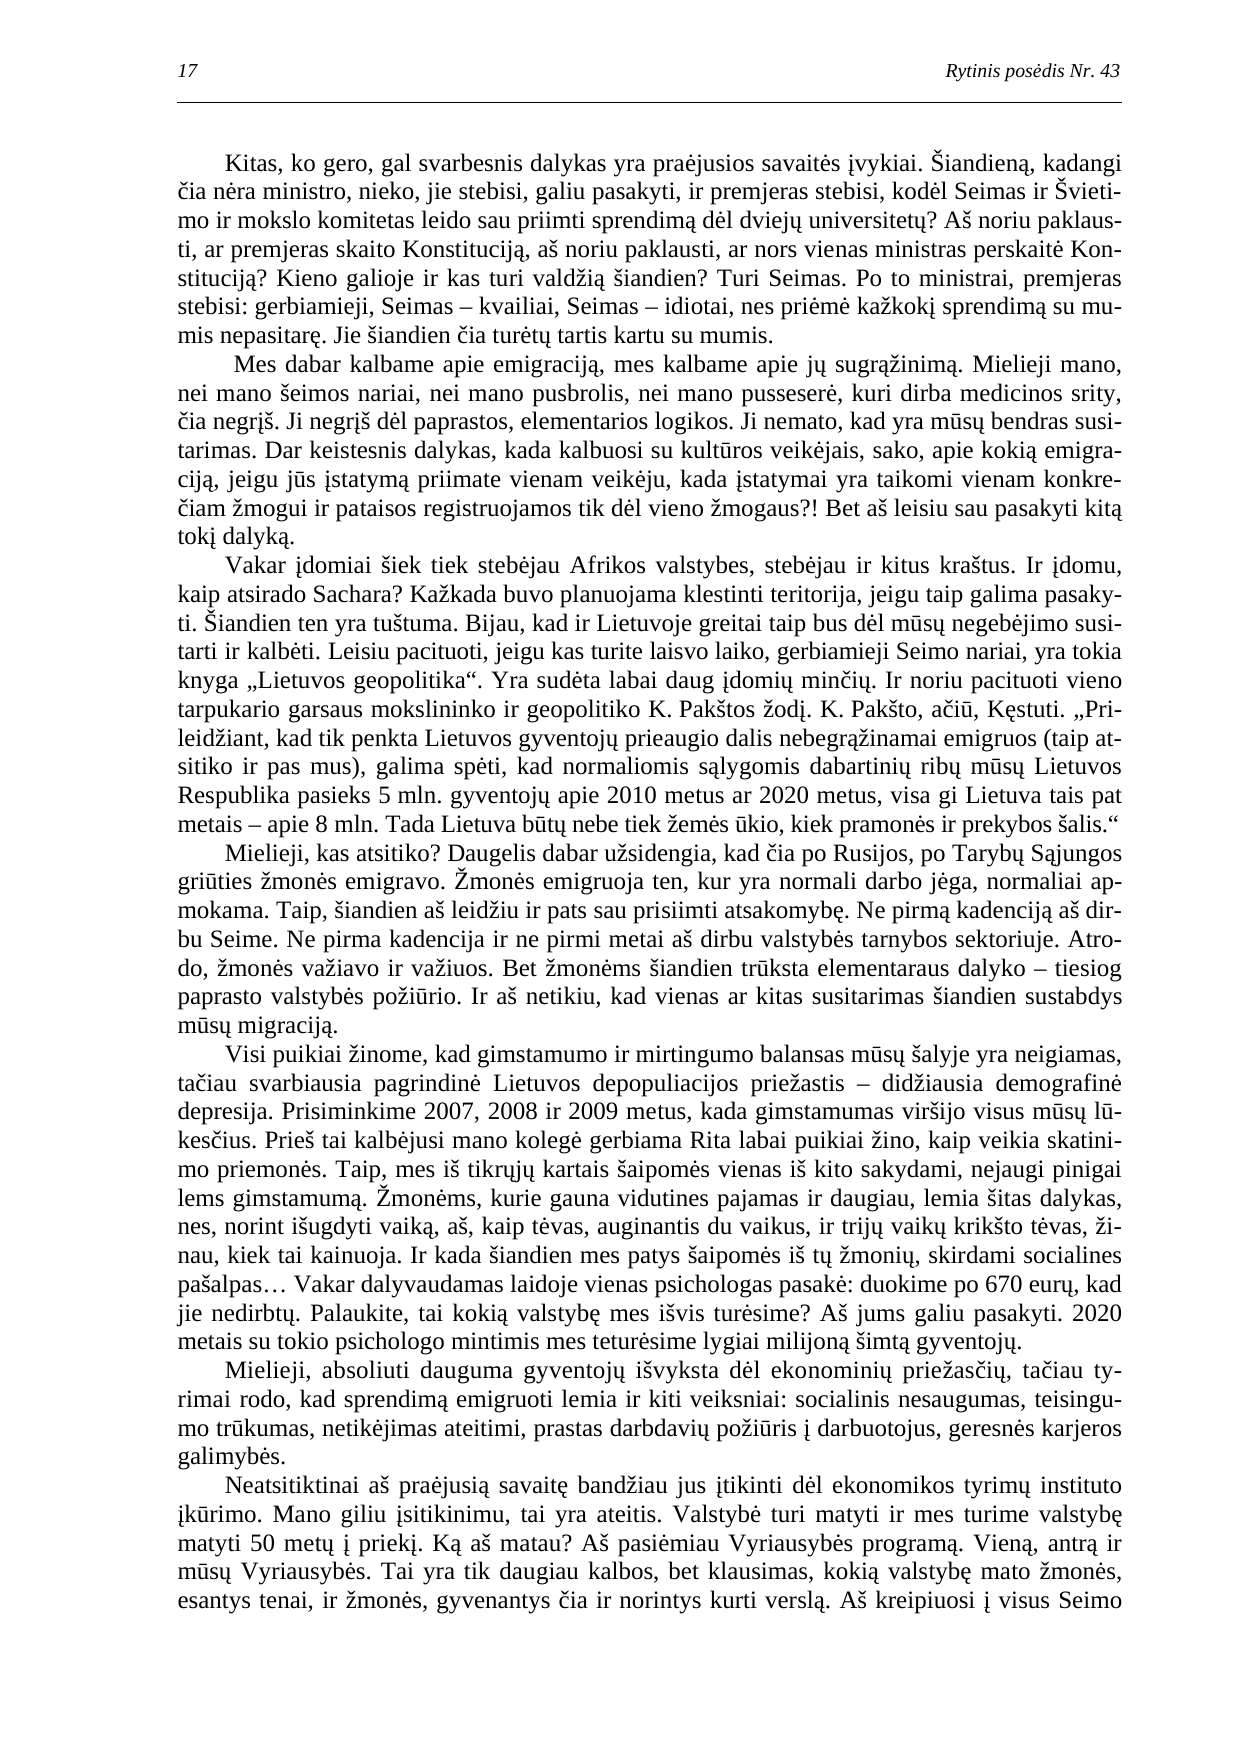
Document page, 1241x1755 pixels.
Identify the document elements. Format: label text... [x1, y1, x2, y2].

text Mes da­bar kal­ba­me apie emig­ra­ci­ją, mes kal­ba­me apie jų su­grą­ži­ni­mą. Mie­lie­ji ma­no, nei ma­no šei­mos na­riai, nei ma­no pus­bro­lis, nei ma­no pus­se­se­rė, ku­ri dir­ba me­di­ci­nos sri­ty, čia ne­grįš. Ji ne­grįš dėl pa­pras­tos, ele­men­ta­rios lo­gi­kos. Ji ne­ma­to, kad yra mū­sų ben­dras su­si­ta­ri­mas. Dar keis­tes­nis da­ly­kas, ka­da kal­buo­si su kul­tū­ros vei­kė­jais, sa­ko, apie ko­kią emig­ra­ci­ją, jei­gu jūs įsta­ty­mą pri­ima­te vie­nam vei­kė­ju, ka­da įsta­ty­mai yra tai­ko­mi vie­nam kon­kre­čiam žmo­gui ir pa­tai­sos re­gist­ruo­ja­mos tik dėl vie­no žmo­gaus?! Bet aš lei­siu sau pa­sa­ky­ti ki­tą to­kį da­ly­ką. [177, 349, 1122, 550]
text Ne­at­si­tik­ti­nai aš pra­ėju­sią sa­vai­tę ban­džiau jus įti­kin­ti dėl eko­no­mi­kos ty­ri­mų ins­ti­tu­to įkū­ri­mo. Ma­no gi­liu įsi­ti­ki­ni­mu, tai yra at­ei­tis. Vals­ty­bė tu­ri ma­ty­ti ir mes tu­ri­me vals­ty­bę ma­ty­ti 50 me­tų į prie­kį. Ką aš ma­tau? Aš pa­si­ė­miau Vy­riau­sy­bės pro­gra­mą. Vie­ną, an­trą ir mū­sų Vy­riau­sy­bės. Tai yra tik dau­giau kal­bos, bet klau­si­mas, ko­kią vals­ty­bę ma­to žmo­nės, esan­tys te­nai, ir žmo­nės, gy­ve­nan­tys čia ir no­rin­tys kur­ti ver­slą. Aš krei­piuo­si į vi­sus Sei­mo [177, 1470, 1122, 1614]
text Mie­lie­ji, kas at­si­ti­ko? Dau­ge­lis da­bar už­si­den­gia, kad čia po Ru­si­jos, po Ta­ry­bų Są­jun­gos griū­ties žmo­nės emig­ra­vo. Žmo­nės emig­ruo­ja ten, kur yra nor­ma­li dar­bo jė­ga, nor­ma­liai ap­mo­ka­ma. Taip, šian­dien aš lei­džiu ir pats sau pri­si­im­ti at­sa­ko­my­bę. Ne pir­mą ka­den­ci­ją aš dir­bu Sei­me. Ne pir­ma ka­den­ci­ja ir ne pir­mi me­tai aš dir­bu vals­ty­bės tar­ny­bos sek­to­riu­je. At­ro­do, žmo­nės va­žia­vo ir va­žiuos. Bet žmo­nėms šian­dien trūks­ta ele­men­ta­raus da­ly­ko – tie­siog pa­pras­to vals­ty­bės po­žiū­rio. Ir aš ne­ti­kiu, kad vie­nas ar ki­tas su­si­ta­ri­mas šian­dien su­stab­dys mū­sų mig­ra­ci­ją. [177, 838, 1122, 1039]
text Va­kar įdo­miai šiek tiek ste­bė­jau Af­ri­kos vals­ty­bes, ste­bė­jau ir ki­tus kraš­tus. Ir įdo­mu, kaip at­si­ra­do Sa­cha­ra? Kaž­ka­da bu­vo pla­nuo­ja­ma kles­tin­ti te­ri­to­ri­ja, jei­gu taip ga­li­ma pa­sa­ky­ti. Šian­dien ten yra tuš­tu­ma. Bi­jau, kad ir Lie­tu­vo­je grei­tai taip bus dėl mū­sų ne­ge­bė­ji­mo su­si­tar­ti ir kal­bė­ti. Lei­siu pa­ci­tuo­ti, jei­gu kas tu­ri­te lais­vo lai­ko, ger­bia­mie­ji Sei­mo na­riai, yra to­kia kny­ga „Lie­tu­vos ge­o­po­li­ti­ka“. Yra su­dė­ta la­bai daug įdo­mių min­čių. Ir no­riu pa­ci­tuo­ti vie­no tar­pu­ka­rio gar­saus moks­li­nin­ko ir ge­o­po­li­ti­ko K. Pa­kštos žo­dį. K. Pa­kšto, ačiū, Kęs­tu­ti. „Pri­lei­džiant, kad tik penk­ta Lie­tu­vos gy­ven­to­jų prie­au­gio da­lis ne­be­grą­ži­na­mai emig­ruos (taip at­si­ti­ko ir pas mus), ga­li­ma spė­ti, kad nor­ma­liomis są­ly­gomis da­bar­ti­nių ri­bų mū­sų Lie­tu­vos Res­pub­li­ka pa­sieks 5 mln. gy­ven­to­jų apie 2010 me­tus ar 2020 me­tus, vi­sa gi Lie­tu­va tais pat me­tais – apie 8 mln. Ta­da Lie­tu­va bū­tų ne­be tiek že­mės ūkio, kiek pra­mo­nės ir pre­ky­bos ša­lis.“ [177, 550, 1122, 838]
text Ki­tas, ko ge­ro, gal svar­bes­nis da­ly­kas yra pra­ėju­sios sa­vai­tės įvy­kiai. Šian­die­ną, ka­dan­gi čia nė­ra mi­nist­ro, nie­ko, jie ste­bi­si, ga­liu pa­sa­ky­ti, ir prem­je­ras ste­bi­si, ko­dėl Sei­mas ir Švie­ti­mo ir moks­lo ko­mi­te­tas lei­do sau pri­im­ti spren­di­mą dėl dvie­jų uni­ver­si­te­tų? Aš no­riu pa­klaus­ti, ar prem­je­ras skai­to Kon­sti­tu­ci­ją, aš no­riu pa­klaus­ti, ar nors vie­nas mi­nist­ras per­skai­tė Kon­sti­tu­ci­ją? Kie­no ga­lio­je ir kas tu­ri val­džią šian­dien? Tu­ri Sei­mas. Po to mi­nist­rai, prem­je­ras ste­bi­si: ger­bia­mie­ji, Sei­mas – kvai­liai, Sei­mas – idio­tai, nes pri­ėmė kaž­ko­kį spren­di­mą su mu­mis ne­pa­si­ta­rę. Jie šian­dien čia tu­rė­tų tar­tis kar­tu su mu­mis. [177, 148, 1122, 349]
text Mie­lie­ji, ab­so­liu­ti dau­gu­ma gy­ven­to­jų iš­vyks­ta dėl eko­no­mi­nių prie­žas­čių, ta­čiau ty­rimai ro­do, kad spren­di­mą emig­ruo­ti le­mia ir ki­ti veiks­niai: so­cia­li­nis ne­sau­gu­mas, tei­sin­gu­mo trū­ku­mas, ne­ti­kė­ji­mas at­ei­ti­mi, ­pras­tas darb­da­vių po­žiū­ris į dar­buo­to­jus, ge­res­nės kar­je­ros ga­li­my­bės. [177, 1355, 1122, 1470]
text Vi­si pui­kiai ži­no­me, kad gims­ta­mu­mo ir mir­tin­gu­mo ba­lan­sas mū­sų ša­ly­je yra nei­gia­mas, ta­čiau svar­biau­sia pa­grin­di­nė Lie­tu­vos de­po­pu­lia­ci­jos prie­žas­tis – di­džiau­sia de­mo­gra­finė dep­re­si­ja. Pri­si­min­ki­me 2007, 2008 ir 2009 me­tus, ka­da gims­ta­mu­mas vir­ši­jo vi­sus mū­sų lū­kes­čius. Prieš tai kal­bė­ju­si ma­no ko­le­gė ger­bia­ma Ri­ta la­bai pui­kiai ži­no, kaip vei­kia ska­ti­ni­mo prie­mo­nės. Taip, mes iš tik­rų­jų kar­tais šai­po­mės vie­nas iš ki­to sa­ky­da­mi, ne­jau­gi pi­ni­gai lems gims­ta­mu­mą. Žmo­nėms, ku­rie gau­na vi­du­ti­nes pa­ja­mas ir dau­giau, le­mia ši­tas da­ly­kas, nes, no­rint iš­ug­dy­ti vai­ką, aš, kaip tė­vas, au­gi­nan­tis du vai­kus, ir tri­jų vai­kų krikš­to tė­vas, ži­nau, kiek tai kai­nuo­ja. Ir ka­da šian­dien mes pa­tys šai­po­mės iš tų žmo­nių, skir­da­mi so­cia­li­nes pa­šal­pas… Va­kar da­ly­vau­da­mas lai­do­je vie­nas psi­cho­lo­gas pa­sa­kė: duo­ki­me po 670 eu­rų, kad jie ne­dirb­tų. Pa­lau­ki­te, tai ko­kią vals­ty­bę mes iš­vis tu­rė­si­me? Aš jums ga­liu pa­sa­ky­ti. 2020 me­tais su to­kio psi­cho­lo­go min­ti­mis mes te­tu­rė­si­me ly­giai mi­li­jo­ną šim­tą gy­ven­to­jų. [177, 1039, 1122, 1355]
